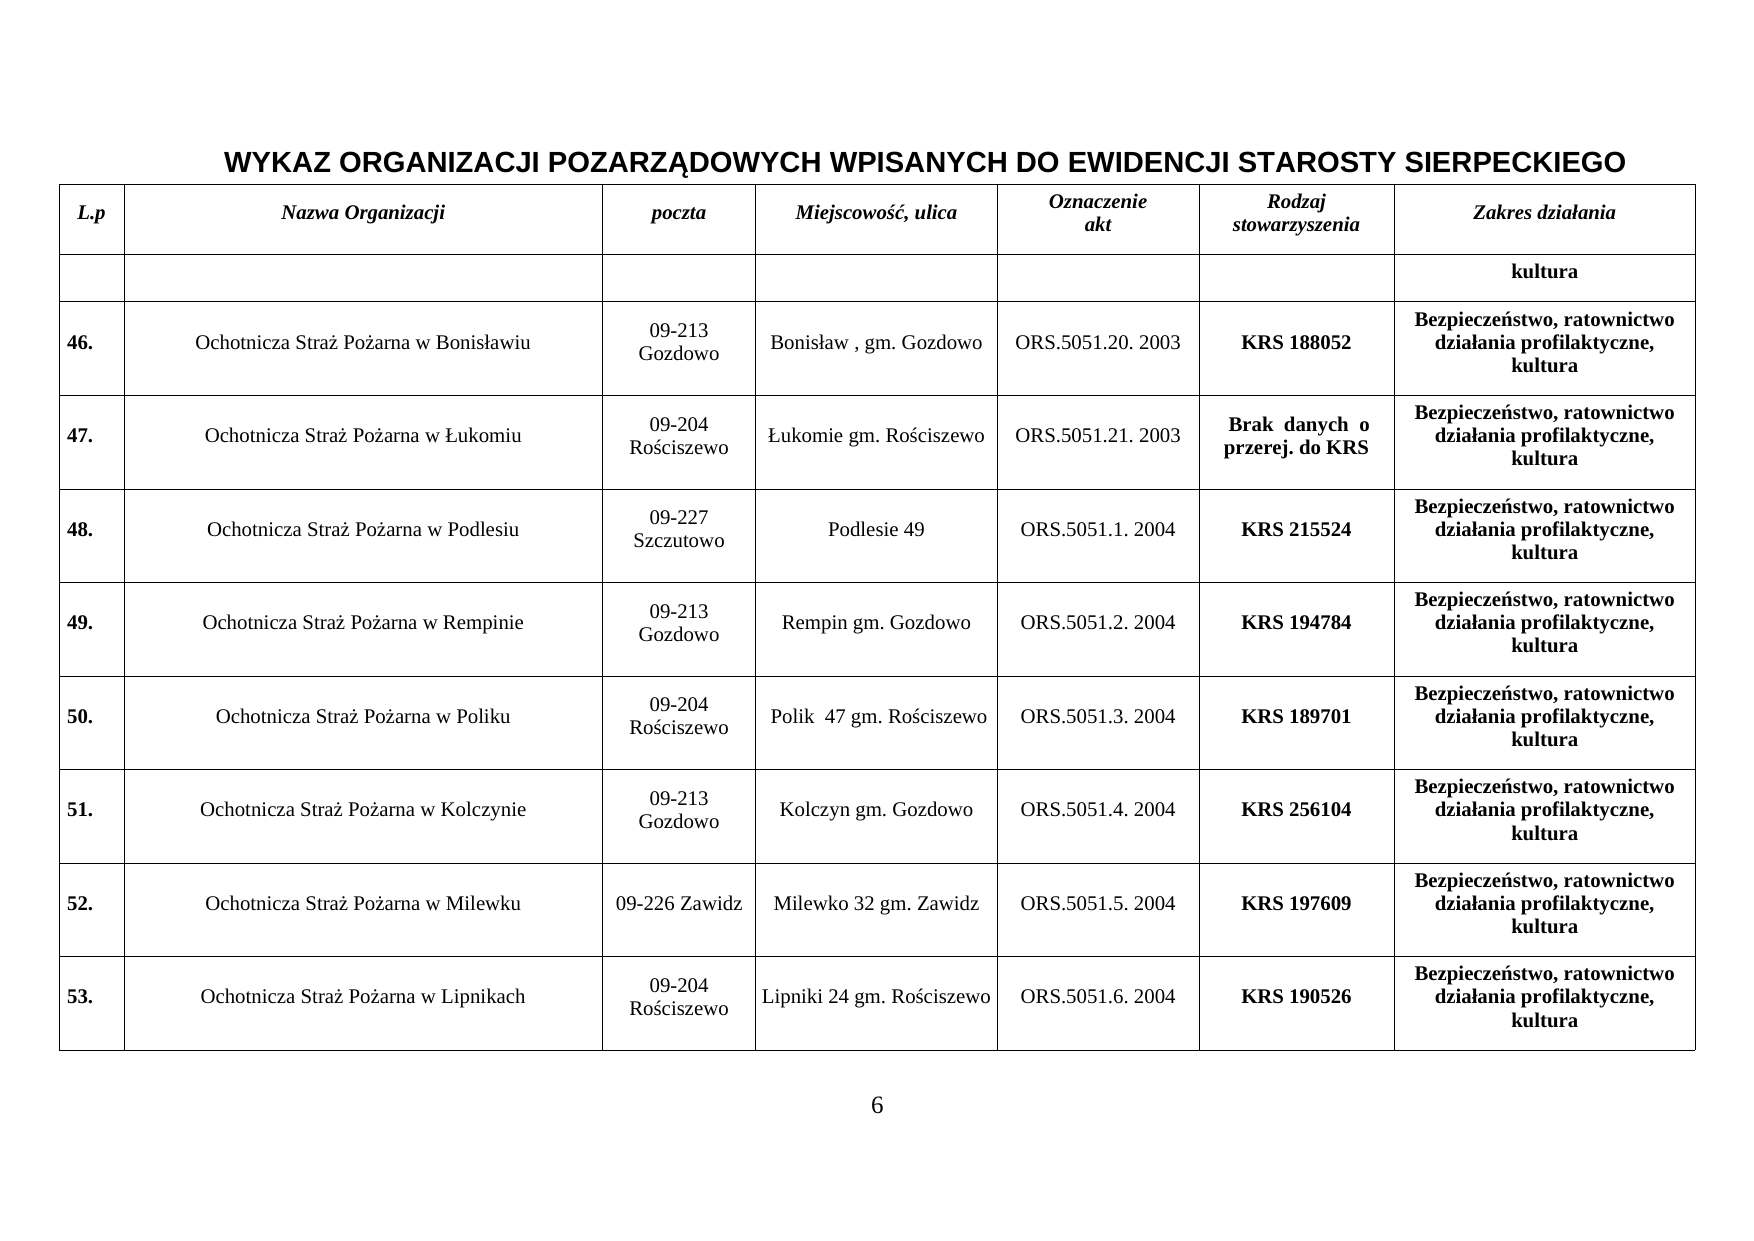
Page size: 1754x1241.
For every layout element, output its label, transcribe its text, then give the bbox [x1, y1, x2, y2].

table_cell Bezpieczeństwo, ratownictwo działania profilaktyczne, kultura [1395, 302, 1695, 395]
table_cell Ochotnicza Straż Pożarna w Milewku [125, 864, 602, 956]
table_cell ORS.5051.20. 2003 [998, 302, 1199, 395]
table_cell [60, 583, 124, 676]
table_cell Lipniki 24 gm. Rościszewo [756, 957, 997, 1050]
table_cell ORS.5051.3. 2004 [998, 677, 1199, 769]
table_cell 09-213 Gozdowo [603, 302, 755, 395]
table_cell ORS.5051.2. 2004 [998, 583, 1199, 676]
table_cell 09-226 Zawidz [603, 864, 755, 956]
table_cell Milewko 32 gm. Zawidz [756, 864, 997, 956]
table_cell kultura [1395, 255, 1695, 301]
table_cell Bezpieczeństwo, ratownictwo działania profilaktyczne, kultura [1395, 957, 1695, 1050]
table_cell KRS 256104 [1200, 770, 1394, 863]
table_cell [756, 255, 997, 301]
table_cell KRS 194784 [1200, 583, 1394, 676]
table_cell ORS.5051.1. 2004 [998, 490, 1199, 582]
table_cell [60, 302, 124, 395]
table_cell 09-204 Rościszewo [603, 957, 755, 1050]
table_header Nazwa Organizacji [125, 185, 602, 254]
table_cell Łukomie gm. Rościszewo [756, 396, 997, 488]
table_header poczta [603, 185, 755, 254]
table_cell [998, 255, 1199, 301]
table_cell ORS.5051.21. 2003 [998, 396, 1199, 488]
table_header Oznaczenie akt [998, 185, 1199, 254]
table_cell Bezpieczeństwo, ratownictwo działania profilaktyczne, kultura [1395, 583, 1695, 676]
table_cell 09-227 Szczutowo [603, 490, 755, 582]
table_header Zakres działania [1395, 185, 1695, 254]
table_cell Bezpieczeństwo, ratownictwo działania profilaktyczne, kultura [1395, 677, 1695, 769]
table_cell Ochotnicza Straż Pożarna w Podlesiu [125, 490, 602, 582]
table_cell [1200, 255, 1394, 301]
table_cell Ochotnicza Straż Pożarna w Kolczynie [125, 770, 602, 863]
table_cell ORS.5051.4. 2004 [998, 770, 1199, 863]
table_cell [60, 396, 124, 488]
table_cell Bezpieczeństwo, ratownictwo działania profilaktyczne, kultura [1395, 864, 1695, 956]
table_cell KRS 197609 [1200, 864, 1394, 956]
table_cell ORS.5051.5. 2004 [998, 864, 1199, 956]
table_cell Polik 47 gm. Rościszewo [756, 677, 997, 769]
table_cell 09-213 Gozdowo [603, 583, 755, 676]
table_cell Bonisław , gm. Gozdowo [756, 302, 997, 395]
table_cell Rempin gm. Gozdowo [756, 583, 997, 676]
table_header Rodzaj stowarzyszenia [1200, 185, 1394, 254]
table_cell Ochotnicza Straż Pożarna w Rempinie [125, 583, 602, 676]
table_cell [60, 864, 124, 956]
table_header Miejscowość, ulica [756, 185, 997, 254]
table_cell Kolczyn gm. Gozdowo [756, 770, 997, 863]
table_cell Bezpieczeństwo, ratownictwo działania profilaktyczne, kultura [1395, 396, 1695, 488]
table_header L.p [60, 185, 124, 254]
table_cell [60, 770, 124, 863]
table_cell Ochotnicza Straż Pożarna w Lipnikach [125, 957, 602, 1050]
table_cell [125, 255, 602, 301]
table_cell 09-213 Gozdowo [603, 770, 755, 863]
table_cell Brak danych o przerej. do KRS [1200, 396, 1394, 488]
table_cell Bezpieczeństwo, ratownictwo działania profilaktyczne, kultura [1395, 770, 1695, 863]
table_cell Ochotnicza Straż Pożarna w Bonisławiu [125, 302, 602, 395]
table_cell [60, 255, 124, 301]
table_cell [603, 255, 755, 301]
table_cell KRS 188052 [1200, 302, 1394, 395]
table_cell [60, 957, 124, 1050]
table_cell ORS.5051.6. 2004 [998, 957, 1199, 1050]
table_cell 09-204 Rościszewo [603, 396, 755, 488]
table_cell 09-204 Rościszewo [603, 677, 755, 769]
table_cell Podlesie 49 [756, 490, 997, 582]
table_cell Ochotnicza Straż Pożarna w Łukomiu [125, 396, 602, 488]
table_cell KRS 190526 [1200, 957, 1394, 1050]
table_cell Ochotnicza Straż Pożarna w Poliku [125, 677, 602, 769]
table_cell [60, 677, 124, 769]
table_cell KRS 189701 [1200, 677, 1394, 769]
table_cell KRS 215524 [1200, 490, 1394, 582]
table_cell Bezpieczeństwo, ratownictwo działania profilaktyczne, kultura [1395, 490, 1695, 582]
table_cell [60, 490, 124, 582]
